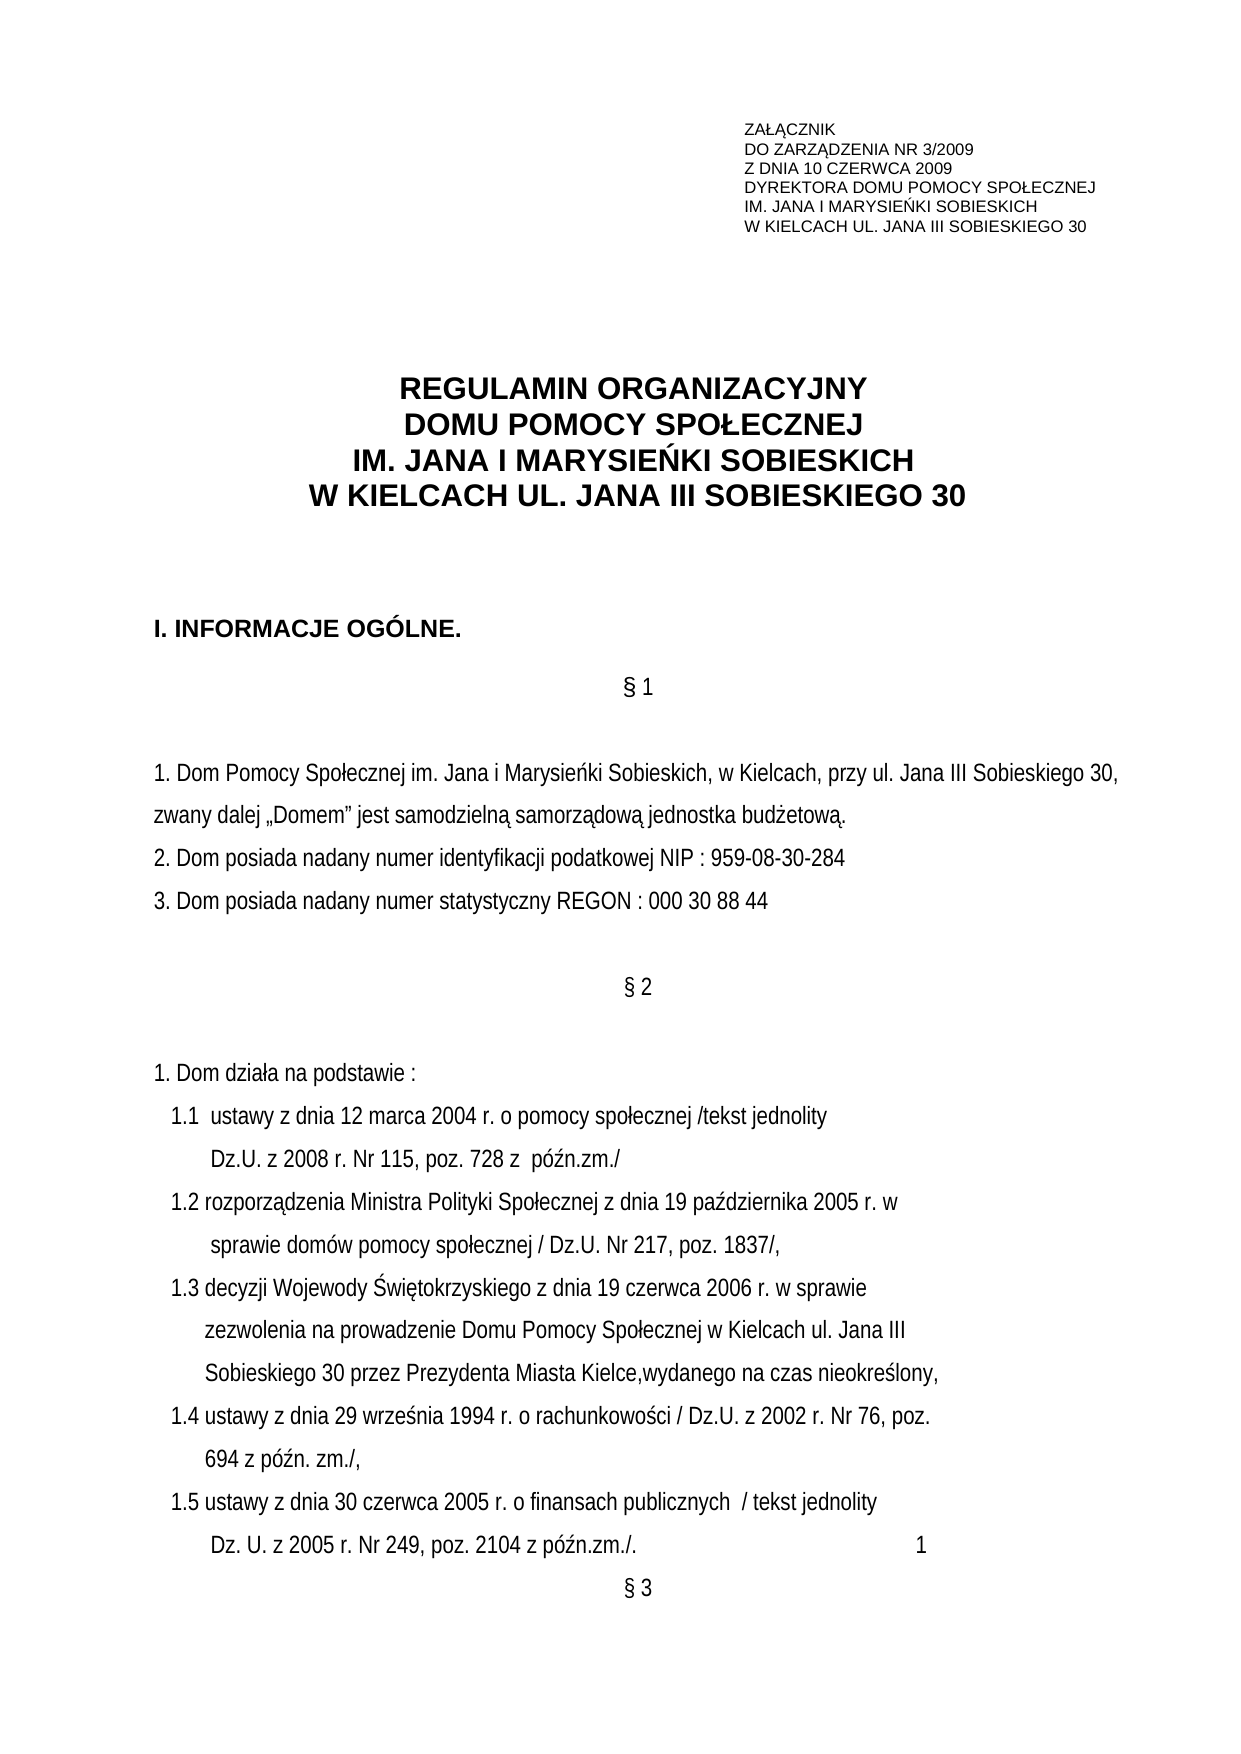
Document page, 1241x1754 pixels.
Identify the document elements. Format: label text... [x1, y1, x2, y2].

text W KIELCACH UL. JANA III SOBIESKIEGO 30 [153, 477, 1122, 513]
text § 3 [153, 1573, 1122, 1602]
text 1.2 rozporządzenia Ministra Polityki Społecznej z dnia 19 października 2005 r. w [153, 1187, 1122, 1215]
text I. INFORMACJE OGÓLNE. [153, 614, 1122, 643]
text IM. JANA I MARYSIEŃKI SOBIESKICH [153, 197, 1122, 216]
text 1. Dom działa na podstawie : [153, 1058, 1122, 1087]
text Sobieskiego 30 przez Prezydenta Miasta Kielce,wydanego na czas nieokreślony, [153, 1358, 1122, 1387]
text 2. Dom posiada nadany numer identyfikacji podatkowej NIP : 959-08-30-284 [153, 843, 1122, 872]
text Dz.U. z 2008 r. Nr 115, poz. 728 z późn.zm./ [153, 1144, 1122, 1172]
text § 1 [153, 672, 1122, 700]
text § 2 [153, 972, 1122, 1001]
text sprawie domów pomocy społecznej / Dz.U. Nr 217, poz. 1837/, [153, 1230, 1122, 1258]
text Dz. U. z 2005 r. Nr 249, poz. 2104 z późn.zm./. 1 [153, 1530, 1122, 1559]
text IM. JANA I MARYSIEŃKI SOBIESKICH [153, 442, 1122, 477]
text DOMU POMOCY SPOŁECZNEJ [153, 406, 1122, 442]
text REGULAMIN ORGANIZACYJNY [153, 370, 1122, 406]
text 1.1 ustawy z dnia 12 marca 2004 r. o pomocy społecznej /tekst jednolity [153, 1101, 1122, 1129]
text 694 z późn. zm./, [153, 1444, 1122, 1473]
text 1.5 ustawy z dnia 30 czerwca 2005 r. o finansach publicznych / tekst jednolity [153, 1487, 1122, 1516]
text W KIELCACH UL. JANA III SOBIESKIEGO 30 [153, 216, 1122, 236]
text ZAŁĄCZNIK [153, 118, 1122, 140]
text 1.4 ustawy z dnia 29 września 1994 r. o rachunkowości / Dz.U. z 2002 r. Nr 76, poz. [153, 1401, 1122, 1430]
text 3. Dom posiada nadany numer statystyczny REGON : 000 30 88 44 [153, 886, 1122, 915]
text 1. Dom Pomocy Społecznej im. Jana i Marysieńki Sobieskich, w Kielcach, przy ul. Jana III Sobieskiego 30, zwany dalej „Domem” jest samodzielną samorządową jednostka budżetową. [153, 758, 1122, 829]
text zezwolenia na prowadzenie Domu Pomocy Społecznej w Kielcach ul. Jana III [153, 1316, 1122, 1344]
text DO ZARZĄDZENIA NR 3/2009 [153, 140, 1122, 159]
text Z DNIA 10 CZERWCA 2009 [153, 159, 1122, 178]
text DYREKTORA DOMU POMOCY SPOŁECZNEJ [153, 178, 1122, 197]
text 1.3 decyzji Wojewody Świętokrzyskiego z dnia 19 czerwca 2006 r. w sprawie [153, 1273, 1122, 1301]
